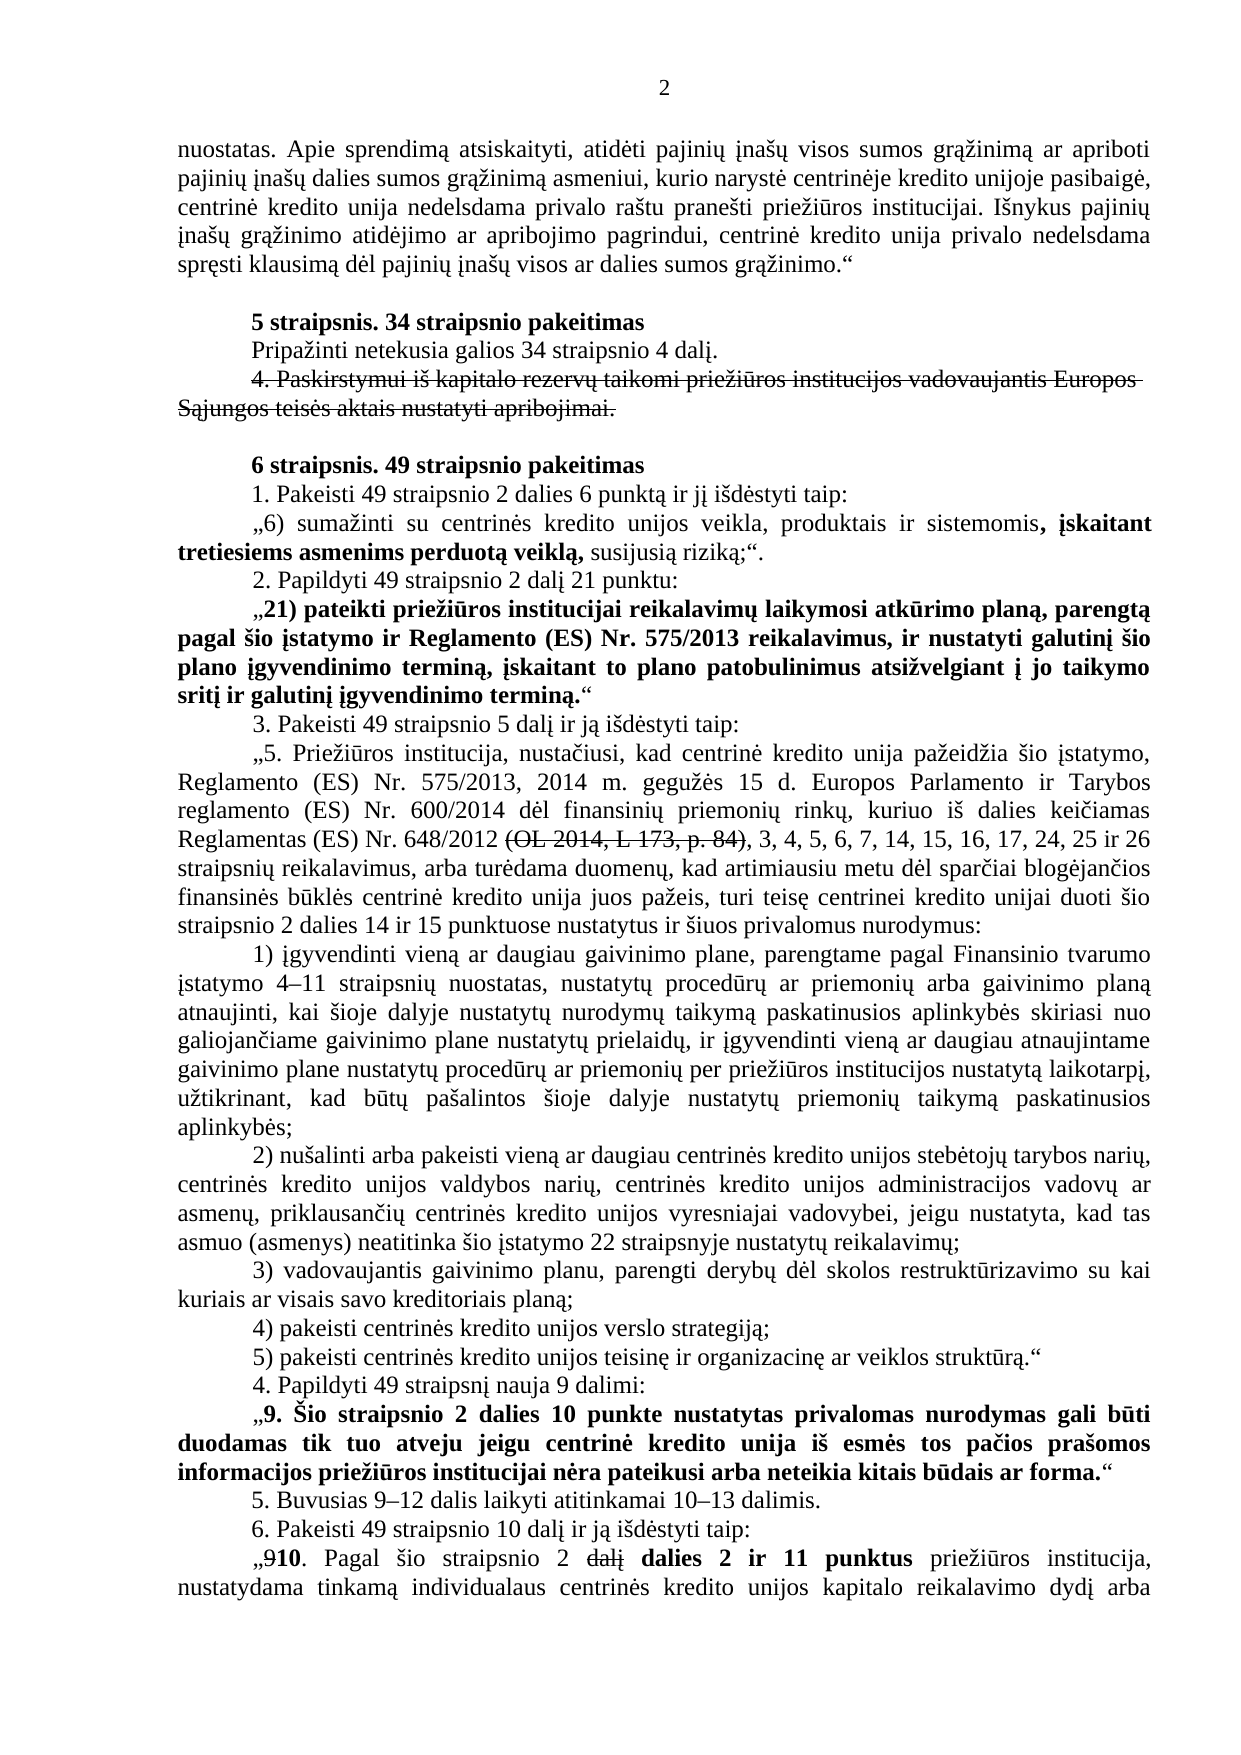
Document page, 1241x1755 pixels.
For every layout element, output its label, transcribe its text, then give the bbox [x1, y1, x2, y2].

text 4. Paskirstymui iš kapitalo rezervų taikomi priežiūros institucijos vadovaujantis Europos Sąjungos teisės aktais nustatyti apribojimai. [177, 364, 1152, 422]
text 4. Papildyti 49 straipsnį nauja 9 dalimi: [177, 1371, 1152, 1399]
text 6 straipsnis. 49 straipsnio pakeitimas [177, 451, 1152, 479]
text 5. Buvusias 9–12 dalis laikyti atitinkamai 10–13 dalimis. [177, 1486, 1152, 1514]
text 4) pakeisti centrinės kredito unijos verslo strategiją; [177, 1313, 1152, 1342]
text „910. Pagal šio straipsnio 2 dalį dalies 2 ir 11 punktus priežiūros institucija, nustatydama tinkamą individualaus centrinės kredito unijos kapitalo reikalavimo dydį arba [177, 1543, 1152, 1601]
text „6) sumažinti su centrinės kredito unijos veikla, produktais ir sistemomis, įskaitant tretiesiems asmenims perduotą veiklą, susijusią riziką;“. [177, 508, 1152, 566]
text 1. Pakeisti 49 straipsnio 2 dalies 6 punktą ir jį išdėstyti taip: [177, 479, 1152, 508]
text „5. Priežiūros institucija, nustačiusi, kad centrinė kredito unija pažeidžia šio įstatymo, Reglamento (ES) Nr. 575/2013, 2014 m. gegužės 15 d. Europos Parlamento ir Tarybos reglamento (ES) Nr. 600/2014 dėl finansinių priemonių rinkų, kuriuo iš dalies keičiamas Reglamentas (ES) Nr. 648/2012 (OL 2014, L 173, p. 84), 3, 4, 5, 6, 7, 14, 15, 16, 17, 24, 25 ir 26 straipsnių reikalavimus, arba turėdama duomenų, kad artimiausiu metu dėl sparčiai blogėjančios finansinės būklės centrinė kredito unija juos pažeis, turi teisę centrinei kredito unijai duoti šio straipsnio 2 dalies 14 ir 15 punktuose nustatytus ir šiuos privalomus nurodymus: [177, 738, 1152, 939]
text 1) įgyvendinti vieną ar daugiau gaivinimo plane, parengtame pagal Finansinio tvarumo įstatymo 4–11 straipsnių nuostatas, nustatytų procedūrų ar priemonių arba gaivinimo planą atnaujinti, kai šioje dalyje nustatytų nurodymų taikymą paskatinusios aplinkybės skiriasi nuo galiojančiame gaivinimo plane nustatytų prielaidų, ir įgyvendinti vieną ar daugiau atnaujintame gaivinimo plane nustatytų procedūrų ar priemonių per priežiūros institucijos nustatytą laikotarpį, užtikrinant, kad būtų pašalintos šioje dalyje nustatytų priemonių taikymą paskatinusios aplinkybės; [177, 939, 1152, 1141]
text 2) nušalinti arba pakeisti vieną ar daugiau centrinės kredito unijos stebėtojų tarybos narių, centrinės kredito unijos valdybos narių, centrinės kredito unijos administracijos vadovų ar asmenų, priklausančių centrinės kredito unijos vyresniajai vadovybei, jeigu nustatyta, kad tas asmuo (asmenys) neatitinka šio įstatymo 22 straipsnyje nustatytų reikalavimų; [177, 1141, 1152, 1256]
text 3) vadovaujantis gaivinimo planu, parengti derybų dėl skolos restruktūrizavimo su kai kuriais ar visais savo kreditoriais planą; [177, 1256, 1152, 1313]
text 2. Papildyti 49 straipsnio 2 dalį 21 punktu: [177, 566, 1152, 594]
text nuostatas. Apie sprendimą atsiskaityti, atidėti pajinių įnašų visos sumos grąžinimą ar apriboti pajinių įnašų dalies sumos grąžinimą asmeniui, kurio narystė centrinėje kredito unijoje pasibaigė, centrinė kredito unija nedelsdama privalo raštu pranešti priežiūros institucijai. Išnykus pajinių įnašų grąžinimo atidėjimo ar apribojimo pagrindui, centrinė kredito unija privalo nedelsdama spręsti klausimą dėl pajinių įnašų visos ar dalies sumos grąžinimo.“ [177, 134, 1152, 278]
text „9. Šio straipsnio 2 dalies 10 punkte nustatytas privalomas nurodymas gali būti duodamas tik tuo atveju jeigu centrinė kredito unija iš esmės tos pačios prašomos informacijos priežiūros institucijai nėra pateikusi arba neteikia kitais būdais ar forma.“ [177, 1399, 1152, 1486]
text Pripažinti netekusia galios 34 straipsnio 4 dalį. [177, 336, 1152, 364]
text 5) pakeisti centrinės kredito unijos teisinę ir organizacinę ar veiklos struktūrą.“ [177, 1342, 1152, 1371]
text 3. Pakeisti 49 straipsnio 5 dalį ir ją išdėstyti taip: [177, 709, 1152, 738]
text 6. Pakeisti 49 straipsnio 10 dalį ir ją išdėstyti taip: [177, 1514, 1152, 1543]
text „21) pateikti priežiūros institucijai reikalavimų laikymosi atkūrimo planą, parengtą pagal šio įstatymo ir Reglamento (ES) Nr. 575/2013 reikalavimus, ir nustatyti galutinį šio plano įgyvendinimo terminą, įskaitant to plano patobulinimus atsižvelgiant į jo taikymo sritį ir galutinį įgyvendinimo terminą.“ [177, 594, 1152, 709]
text 5 straipsnis. 34 straipsnio pakeitimas [177, 307, 1152, 336]
